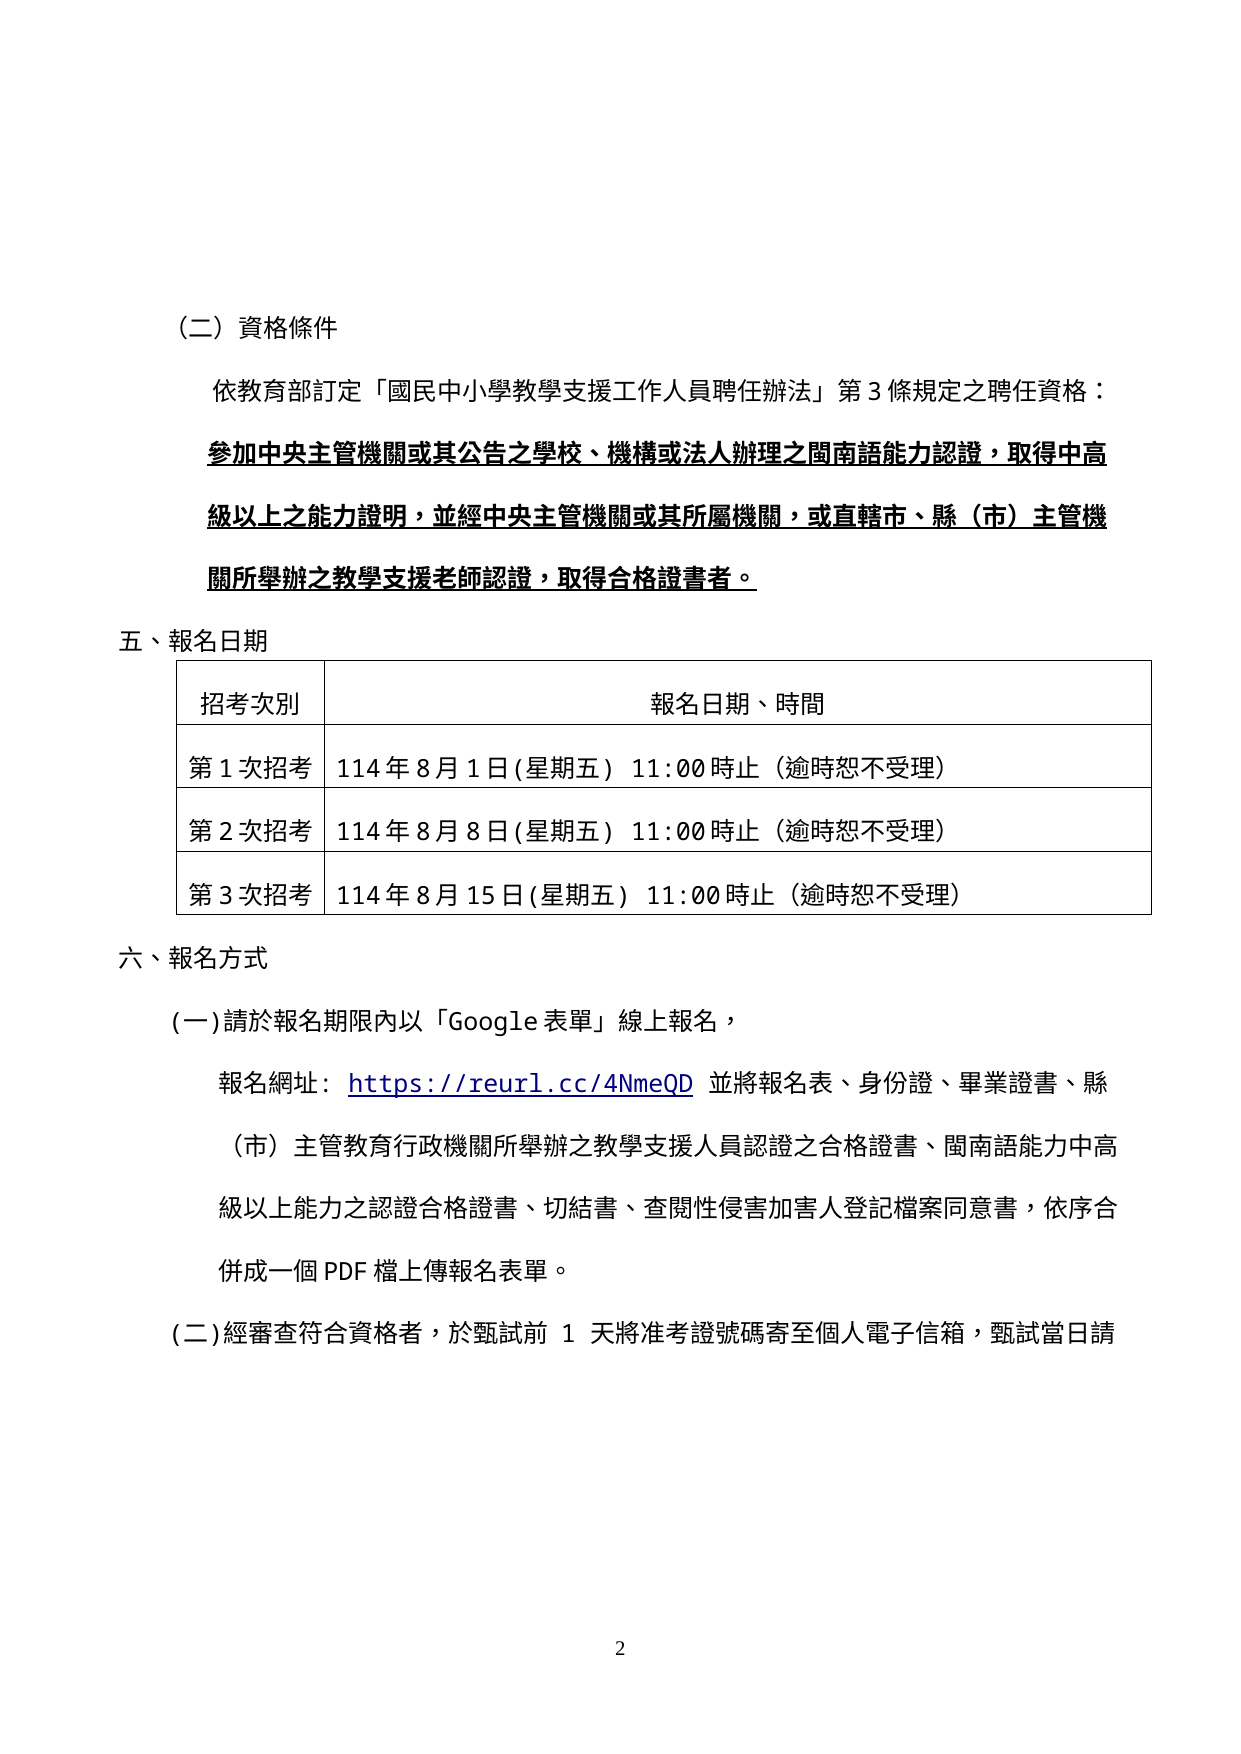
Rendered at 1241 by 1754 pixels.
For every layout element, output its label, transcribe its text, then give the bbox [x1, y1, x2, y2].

table_cell 114年8月1日(星期五) 11:00時止（逾時恕不受理） [325, 725, 1151, 787]
text 六、報名方式 (一)請於報名期限內以「Google表單」線上報名， [118, 915, 1122, 1040]
table_cell 第2次招考 [177, 788, 324, 851]
text 五、報名日期 [118, 597, 1122, 660]
text 參加中央主管機關或其公告之學校、機構或法人辦理之閩南語能力認證，取得中高級以上之能力證明，並經中央主管機關或其所屬機關，或直轄市、縣（市）主管機關所舉辦之教學支援老師認證，取得合格證書者。 [207, 410, 1122, 597]
table_header 招考次別 [177, 661, 324, 723]
text (二)經審查符合資格者，於甄試前 1 天將准考證號碼寄至個人電子信箱，甄試當日請 [168, 1290, 1122, 1353]
text 報名網址: https://reurl.cc/4NmeQD 並將報名表、身份證、畢業證書、縣（市）主管教育行政機關所舉辦之教學支援人員認證之合格證書、閩南語能力中高級以上能力之認證合格證書、切結書、查閱性侵害加害人登記檔案同意書，依序合併成一個PDF檔上傳報名表單。 [218, 1040, 1122, 1290]
table_cell 114年8月8日(星期五) 11:00時止（逾時恕不受理） [325, 788, 1151, 851]
table_cell 第1次招考 [177, 725, 324, 787]
table_cell 第3次招考 [177, 852, 324, 914]
text 依教育部訂定「國民中小學教學支援工作人員聘任辦法」第3條規定之聘任資格： [118, 347, 1122, 410]
table_header 報名日期、時間 [325, 661, 1151, 723]
table_cell 114年8月15日(星期五) 11:00時止（逾時恕不受理） [325, 852, 1151, 914]
text （二）資格條件 [118, 285, 1122, 347]
